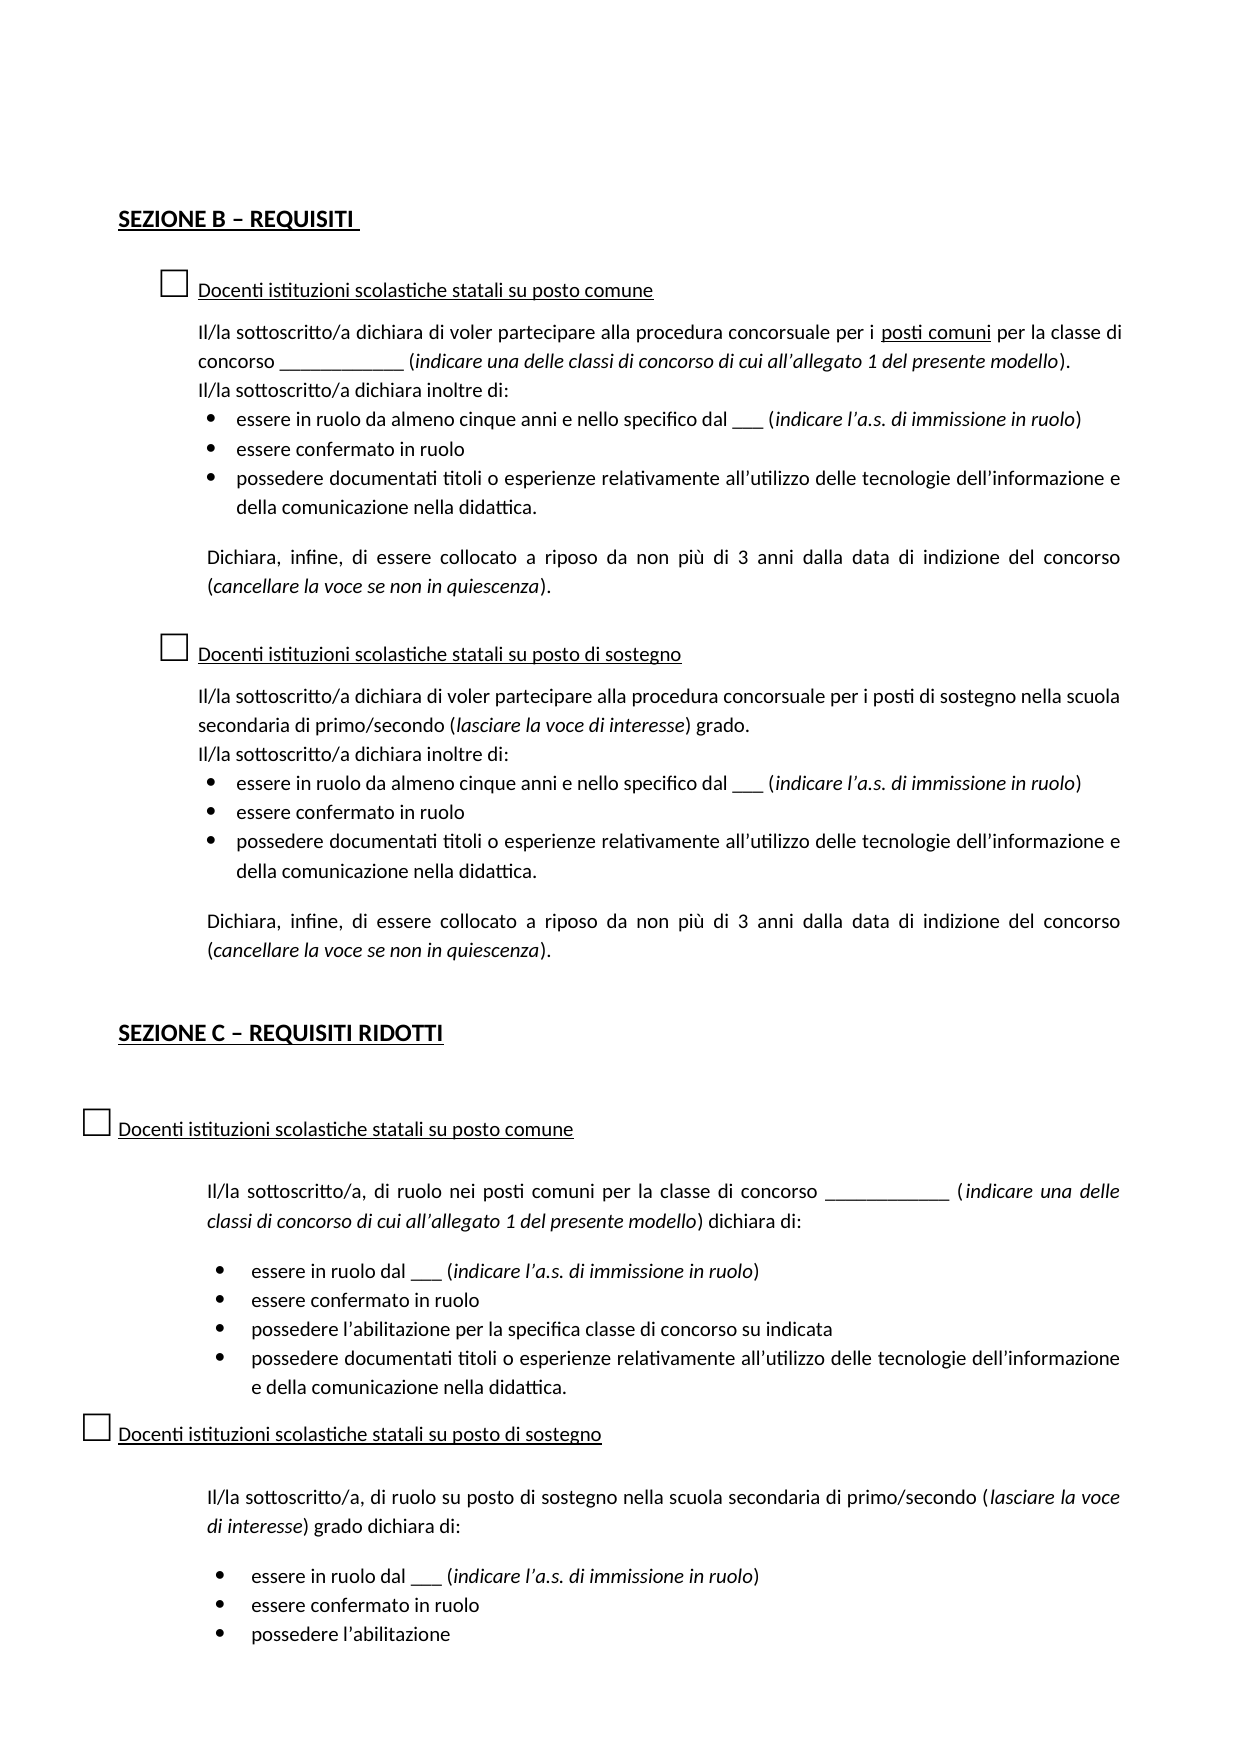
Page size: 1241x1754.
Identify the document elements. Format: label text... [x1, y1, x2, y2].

text Il/la sottoscritto/a, di ruolo su posto di sostegno nella scuola secondaria di primo/secondo (lasciare la voce di interesse) grado dichiara di: [207, 1484, 1122, 1539]
text SEZIONE B – REQUISITI [118, 203, 1122, 234]
text Il/la sottoscritto/a dichiara inoltre di: [198, 377, 1122, 403]
list Docenti istituzioni scolastiche statali su posto di sostegno [83, 1404, 1122, 1456]
text Il/la sottoscritto/a dichiara di voler partecipare alla procedura concorsuale per i posti comuni per la classe di concorso ____________ (indicare una delle classi di concorso di cui all’allegato 1 del presente modello). [198, 319, 1122, 374]
list possedere documentati titoli o esperienze relativamente all’utilizzo delle tecnologie dell’informazione e della comunicazione nella didattica. [216, 1345, 1122, 1400]
list Docenti istituzioni scolastiche statali su posto comune [160, 259, 1122, 311]
list possedere documentati titoli o esperienze relativamente all’utilizzo delle tecnologie dell’informazione e della comunicazione nella didattica. [207, 465, 1122, 519]
list essere in ruolo da almeno cinque anni e nello specifico dal ___ (indicare l’a.s. di immissione in ruolo) [207, 770, 1122, 796]
text Il/la sottoscritto/a dichiara di voler partecipare alla procedura concorsuale per i posti di sostegno nella scuola secondaria di primo/secondo (lasciare la voce di interesse) grado. [198, 683, 1122, 737]
list Docenti istituzioni scolastiche statali su posto di sostegno [160, 623, 1122, 675]
text SEZIONE C – REQUISITI RIDOTTI [118, 1018, 1122, 1048]
text Dichiara, infine, di essere collocato a riposo da non più di 3 anni dalla data di indizione del concorso (cancellare la voce se non in quiescenza). [207, 908, 1122, 962]
list essere confermato in ruolo [216, 1287, 1122, 1312]
list essere in ruolo da almeno cinque anni e nello specifico dal ___ (indicare l’a.s. di immissione in ruolo) [207, 407, 1122, 432]
list essere in ruolo dal ___ (indicare l’a.s. di immissione in ruolo) [216, 1258, 1122, 1283]
text Dichiara, infine, di essere collocato a riposo da non più di 3 anni dalla data di indizione del concorso (cancellare la voce se non in quiescenza). [207, 544, 1122, 599]
list possedere l’abilitazione [216, 1622, 1122, 1647]
list essere in ruolo dal ___ (indicare l’a.s. di immissione in ruolo) [216, 1563, 1122, 1589]
list possedere l’abilitazione per la specifica classe di concorso su indicata [216, 1316, 1122, 1342]
list essere confermato in ruolo [216, 1592, 1122, 1618]
text Il/la sottoscritto/a dichiara inoltre di: [198, 741, 1122, 767]
list essere confermato in ruolo [207, 436, 1122, 461]
list essere confermato in ruolo [207, 799, 1122, 825]
list Docenti istituzioni scolastiche statali su posto comune [83, 1098, 1122, 1150]
list possedere documentati titoli o esperienze relativamente all’utilizzo delle tecnologie dell’informazione e della comunicazione nella didattica. [207, 829, 1122, 883]
text Il/la sottoscritto/a, di ruolo nei posti comuni per la classe di concorso ____________ (indicare una delle classi di concorso di cui all’allegato 1 del presente modello) dichiara di: [207, 1179, 1122, 1233]
